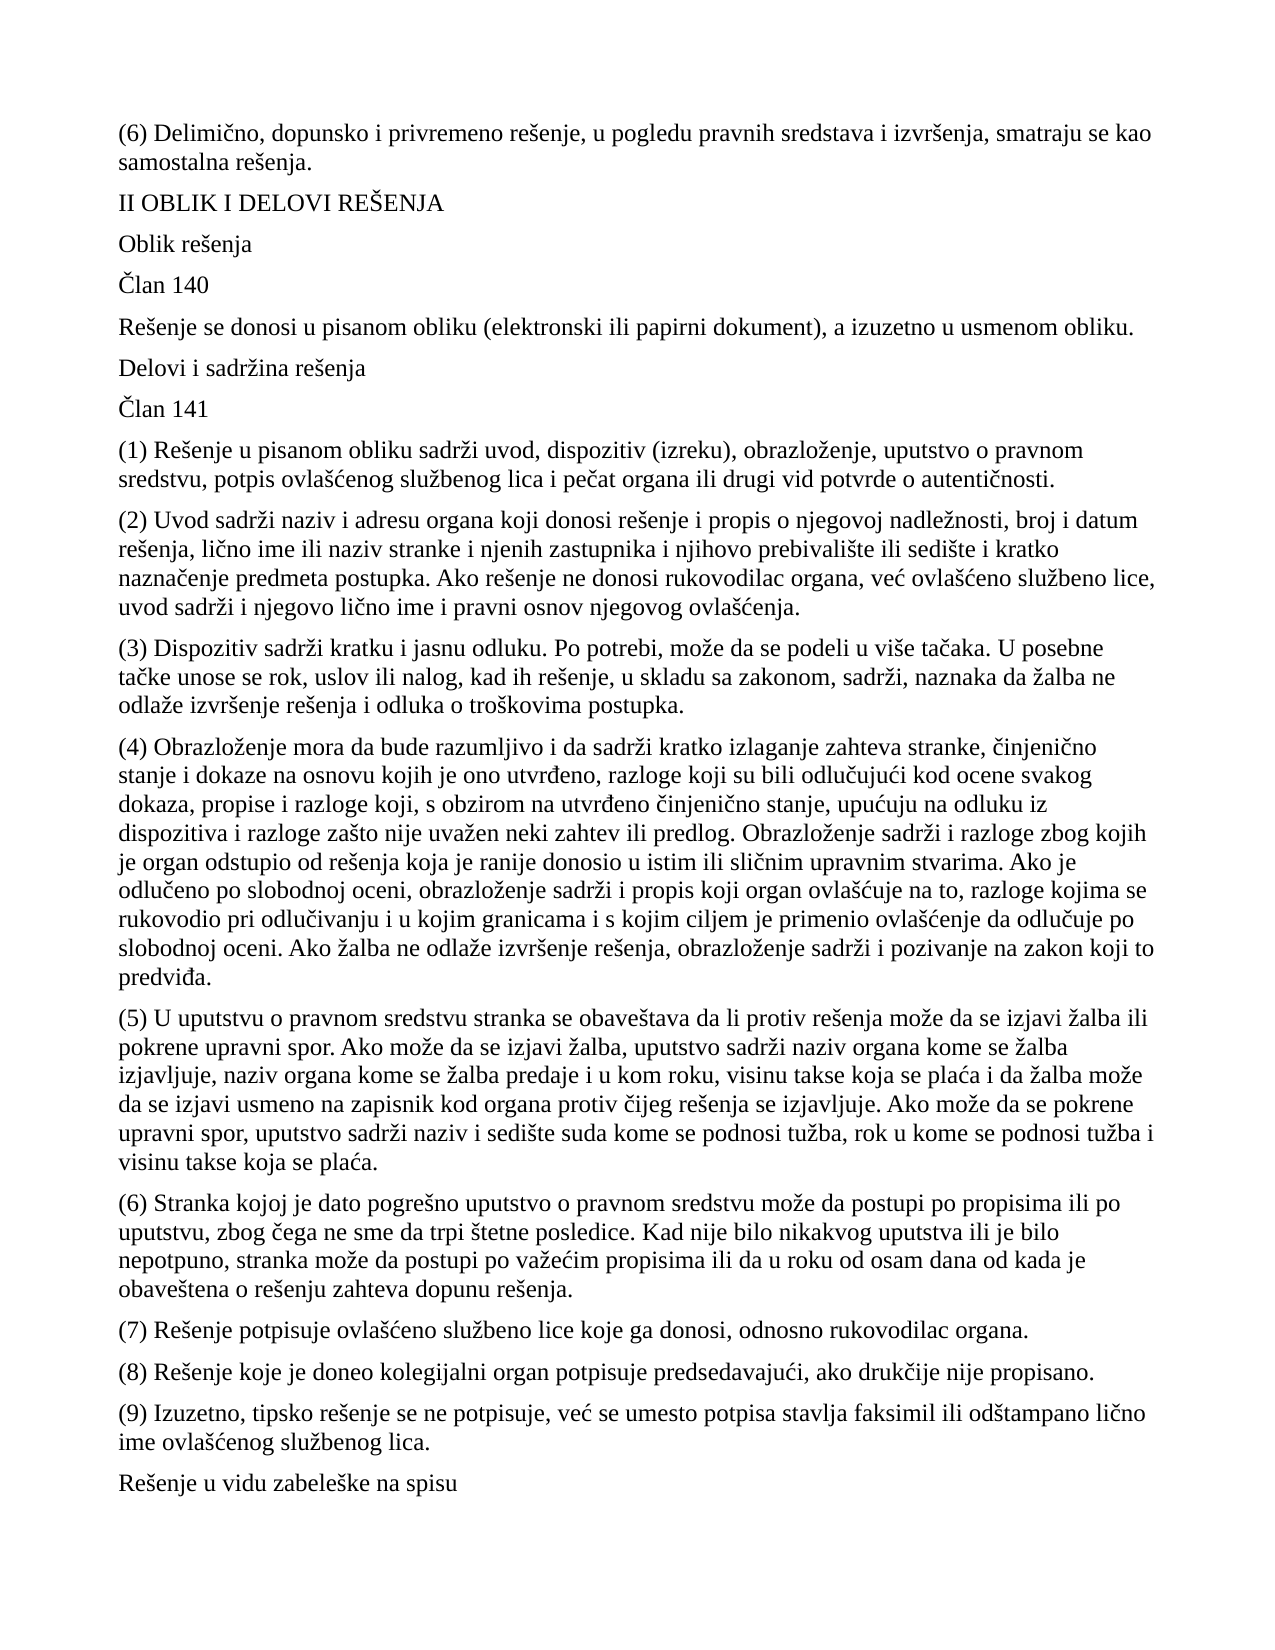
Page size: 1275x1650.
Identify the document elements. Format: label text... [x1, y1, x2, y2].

text Delovi i sadržina rešenja [118, 353, 1157, 382]
text (5) U uputstvu o pravnom sredstvu stranka se obaveštava da li protiv rešenja može da se izjavi žalba ili pokrene upravni spor. Ako može da se izjavi žalba, uputstvo sadrži naziv organa kome se žalba izjavljuje, naziv organa kome se žalba predaje i u kom roku, visinu takse koja se plaća i da žalba može da se izjavi usmeno na zapisnik kod organa protiv čijeg rešenja se izjavljuje. Ako može da se pokrene upravni spor, uputstvo sadrži naziv i sedište suda kome se podnosi tužba, rok u kome se podnosi tužba i visinu takse koja se plaća. [118, 1003, 1157, 1176]
text (1) Rešenje u pisanom obliku sadrži uvod, dispozitiv (izreku), obrazloženje, uputstvo o pravnom sredstvu, potpis ovlašćenog službenog lica i pečat organa ili drugi vid potvrde o autentičnosti. [118, 436, 1157, 493]
text (2) Uvod sadrži naziv i adresu organa koji donosi rešenje i propis o njegovoj nadležnosti, broj i datum rešenja, lično ime ili naziv stranke i njenih zastupnika i njihovo prebivalište ili sedište i kratko naznačenje predmeta postupka. Ako rešenje ne donosi rukovodilac organa, već ovlašćeno službeno lice, uvod sadrži i njegovo lično ime i pravni osnov njegovog ovlašćenja. [118, 506, 1157, 621]
text (3) Dispozitiv sadrži kratku i jasnu odluku. Po potrebi, može da se podeli u više tačaka. U posebne tačke unose se rok, uslov ili nalog, kad ih rešenje, u skladu sa zakonom, sadrži, naznaka da žalba ne odlaže izvršenje rešenja i odluka o troškovima postupka. [118, 633, 1157, 719]
text (6) Stranka kojoj je dato pogrešno uputstvo o pravnom sredstvu može da postupi po propisima ili po uputstvu, zbog čega ne sme da trpi štetne posledice. Kad nije bilo nikakvog uputstva ili je bilo nepotpuno, stranka može da postupi po važećim propisima ili da u roku od osam dana od kada je obaveštena o rešenju zahteva dopunu rešenja. [118, 1188, 1157, 1303]
text II OBLIK I DELOVI REŠENJA [118, 188, 1157, 217]
text (9) Izuzetno, tipsko rešenje se ne potpisuje, već se umesto potpisa stavlja faksimil ili odštampano lično ime ovlašćenog službenog lica. [118, 1398, 1157, 1456]
text Rešenje u vidu zabeleške na spisu [118, 1468, 1157, 1497]
text Rešenje se donosi u pisanom obliku (elektronski ili papirni dokument), a izuzetno u usmenom obliku. [118, 312, 1157, 341]
text (4) Obrazloženje mora da bude razumljivo i da sadrži kratko izlaganje zahteva stranke, činjenično stanje i dokaze na osnovu kojih je ono utvrđeno, razloge koji su bili odlučujući kod ocene svakog dokaza, propise i razloge koji, s obzirom na utvrđeno činjenično stanje, upućuju na odluku iz dispozitiva i razloge zašto nije uvažen neki zahtev ili predlog. Obrazloženje sadrži i razloge zbog kojih je organ odstupio od rešenja koja je ranije donosio u istim ili sličnim upravnim stvarima. Ako je odlučeno po slobodnoj oceni, obrazloženje sadrži i propis koji organ ovlašćuje na to, razloge kojima se rukovodio pri odlučivanju i u kojim granicama i s kojim ciljem je primenio ovlašćenje da odlučuje po slobodnoj oceni. Ako žalba ne odlaže izvršenje rešenja, obrazloženje sadrži i pozivanje na zakon koji to predviđa. [118, 732, 1157, 991]
text (8) Rešenje koje je doneo kolegijalni organ potpisuje predsedavajući, ako drukčije nije propisano. [118, 1357, 1157, 1386]
text (6) Delimično, dopunsko i privremeno rešenje, u pogledu pravnih sredstava i izvršenja, smatraju se kao samostalna rešenja. [118, 118, 1157, 176]
text (7) Rešenje potpisuje ovlašćeno službeno lice koje ga donosi, odnosno rukovodilac organa. [118, 1316, 1157, 1344]
text Član 141 [118, 394, 1157, 423]
text Oblik rešenja [118, 229, 1157, 258]
text Član 140 [118, 271, 1157, 299]
